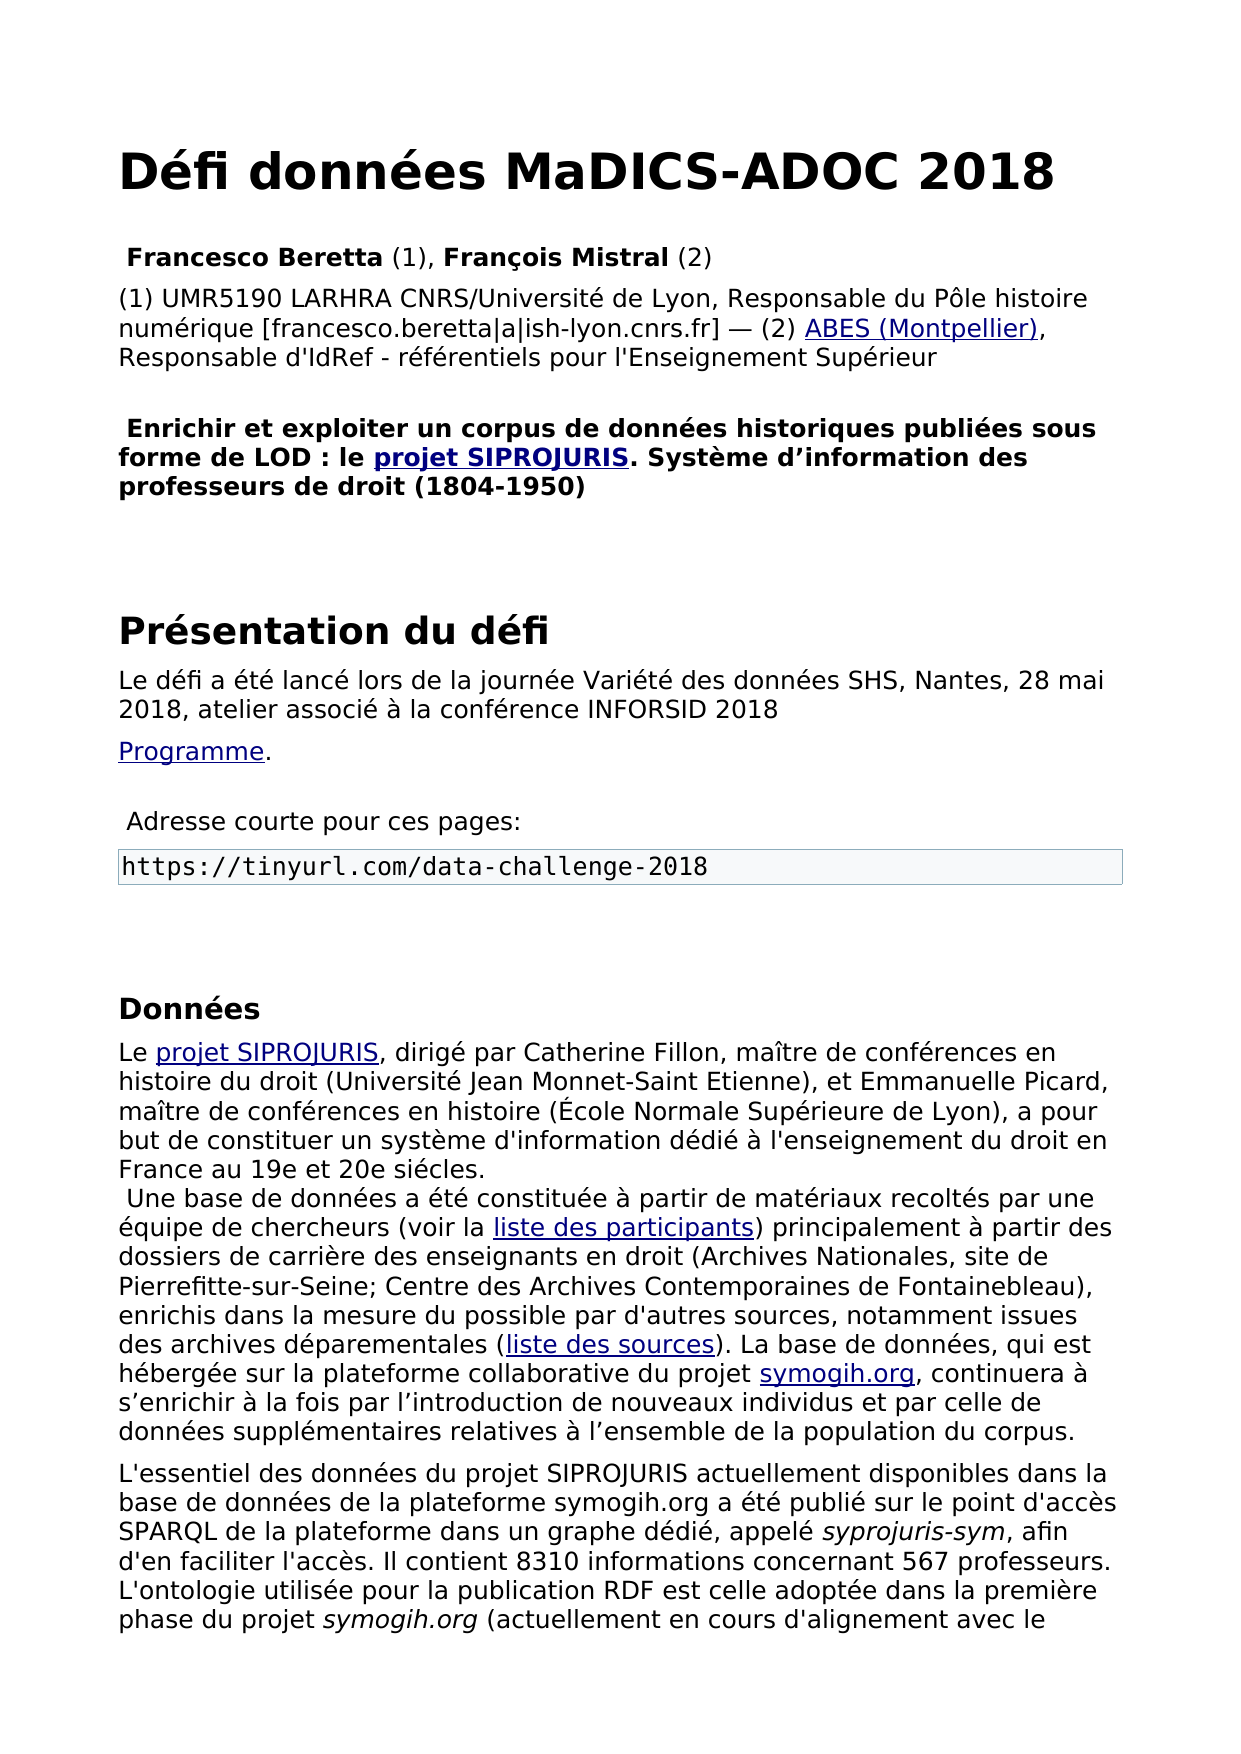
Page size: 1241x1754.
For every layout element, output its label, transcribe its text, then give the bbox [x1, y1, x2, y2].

text Enrichir et exploiter un corpus de données historiques publiées sous forme de LOD : le projet SIPROJURIS. Système d’information des professeurs de droit (1804-1950) [118, 385, 1122, 501]
text Programme. [118, 737, 1122, 766]
subtitle Données [118, 992, 1122, 1026]
text https://tinyurl.com/data-challenge-2018 [119, 850, 1122, 884]
text (1) UMR5190 LARHRA CNRS/Université de Lyon, Responsable du Pôle histoire numérique [francesco.beretta|a|ish-lyon.cnrs.fr] — (2) ABES (Montpellier), Responsable d'IdRef - référentiels pour l'Enseignement Supérieur [118, 285, 1122, 372]
text Le projet SIPROJURIS, dirigé par Catherine Fillon, maître de conférences en histoire du droit (Université Jean Monnet-Saint Etienne), et Emmanuelle Picard, maître de conférences en histoire (École Normale Supérieure de Lyon), a pour but de constituer un système d'information dédié à l'enseignement du droit en France au 19e et 20e siécles. Une base de données a été constituée à partir de matériaux recoltés par une équipe de chercheurs (voir la liste des participants) principalement à partir des dossiers de carrière des enseignants en droit (Archives Nationales, site de Pierrefitte-sur-Seine; Centre des Archives Contemporaines de Fontainebleau), enrichis dans la mesure du possible par d'autres sources, notamment issues des archives déparementales (liste des sources). La base de données, qui est hébergée sur la plateforme collaborative du projet symogih.org, continuera à s’enrichir à la fois par l’introduction de nouveaux individus et par celle de données supplémentaires relatives à l’ensemble de la population du corpus. [118, 1038, 1122, 1447]
text L'essentiel des données du projet SIPROJURIS actuellement disponibles dans la base de données de la plateforme symogih.org a été publié sur le point d'accès SPARQL de la plateforme dans un graphe dédié, appelé syprojuris-sym, afin d'en faciliter l'accès. Il contient 8310 informations concernant 567 professeurs. L'ontologie utilisée pour la publication RDF est celle adoptée dans la première phase du projet symogih.org (actuellement en cours d'alignement avec le [118, 1459, 1122, 1634]
text Le défi a été lancé lors de la journée Variété des données SHS, Nantes, 28 mai 2018, atelier associé à la conférence INFORSID 2018 [118, 666, 1122, 724]
subtitle Défi données MaDICS-ADOC 2018 [118, 143, 1122, 201]
subtitle Présentation du défi [118, 610, 1122, 653]
text Adresse courte pour ces pages: [118, 778, 1122, 837]
text Francesco Beretta (1), François Mistral (2) [118, 214, 1122, 272]
